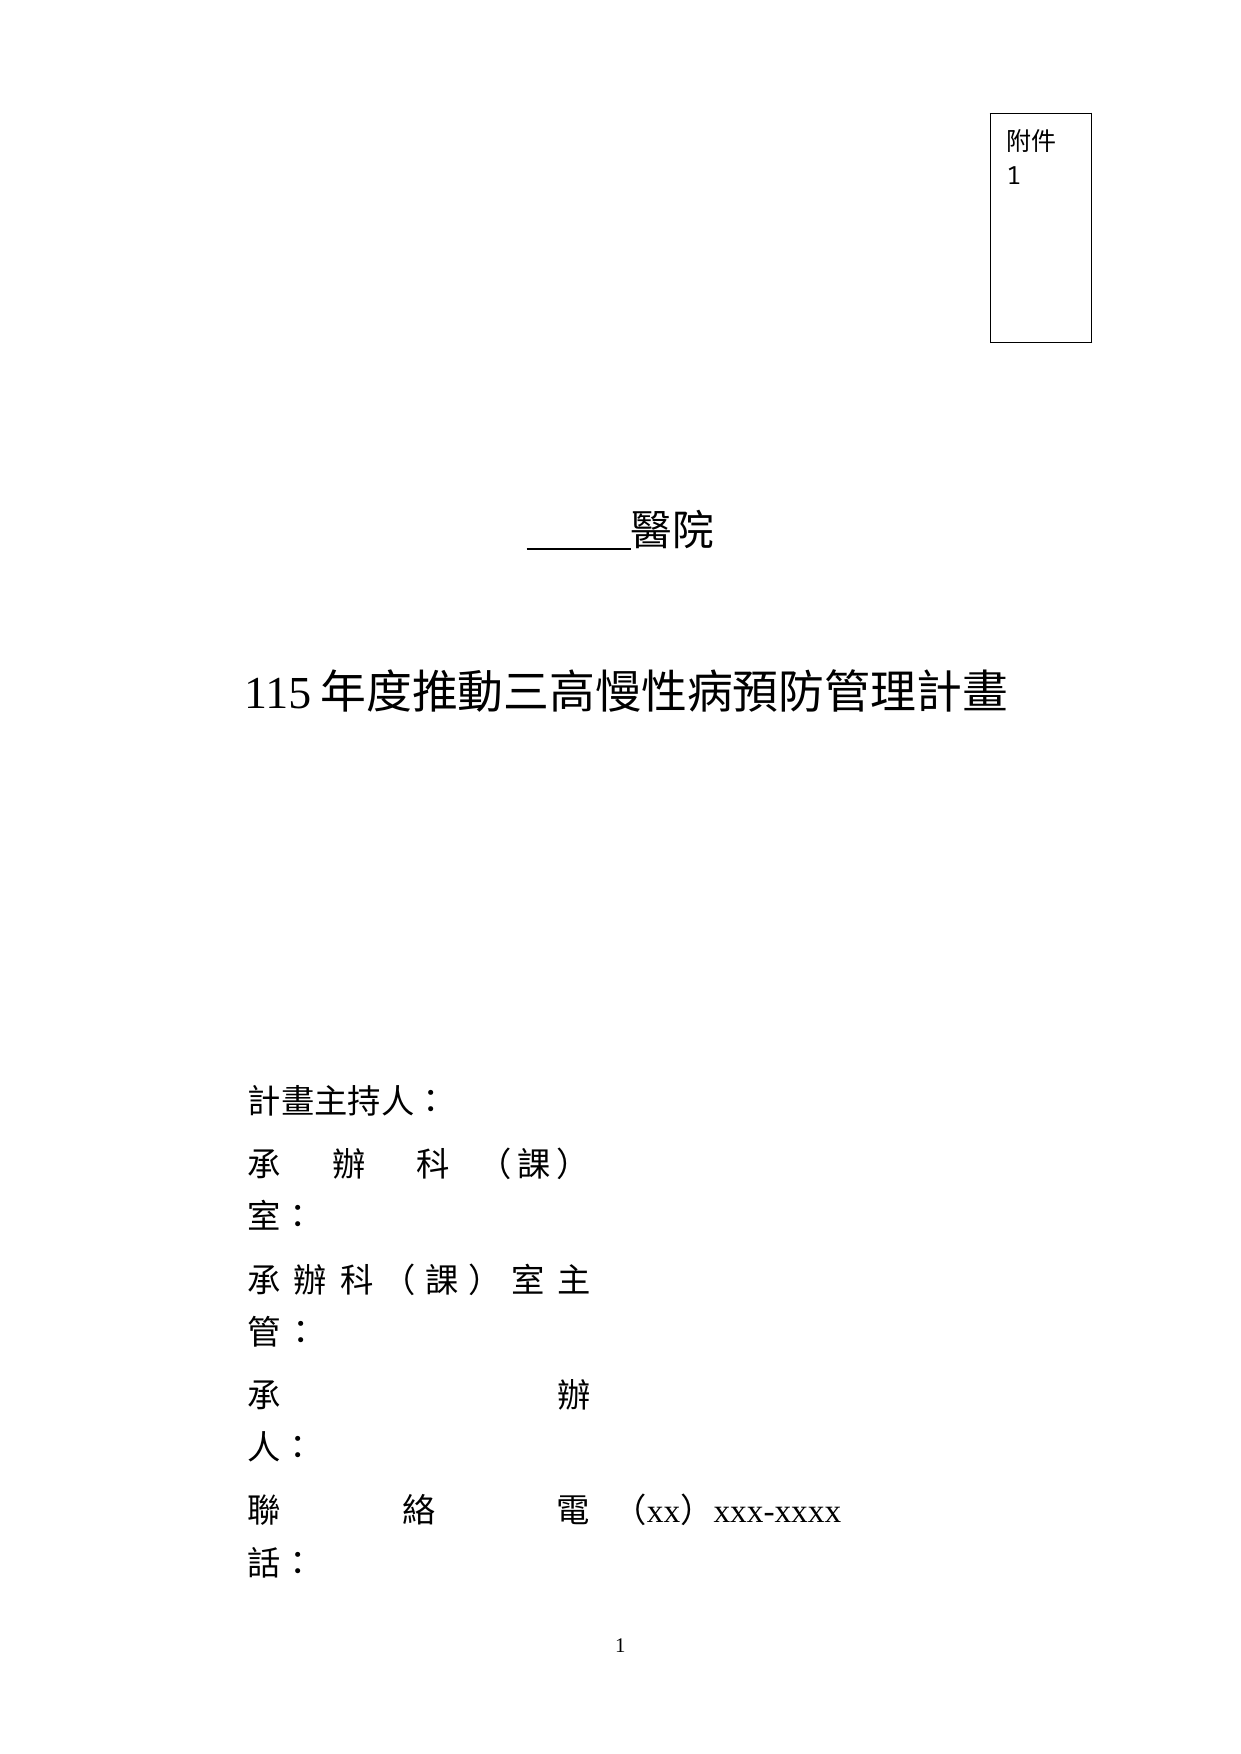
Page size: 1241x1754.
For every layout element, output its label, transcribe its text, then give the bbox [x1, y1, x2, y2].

table_header 計畫主持人： 承 辦 科 （課）室： [236, 1072, 602, 1250]
table_cell [602, 1366, 1078, 1481]
table_cell 承 辦 人： [236, 1366, 602, 1481]
table_cell [602, 1250, 1078, 1366]
table_cell 聯 絡 電 話： [236, 1481, 602, 1597]
text 附件1 [1006, 122, 1076, 192]
table_cell 承辦科（課）室主管： [236, 1250, 602, 1366]
text 115年度推動三高慢性病預防管理計畫 [91, 615, 1160, 740]
text 醫院 [148, 485, 1092, 548]
table_cell （xx）xxx-xxxx [602, 1481, 1078, 1597]
table_header [602, 1072, 1078, 1250]
